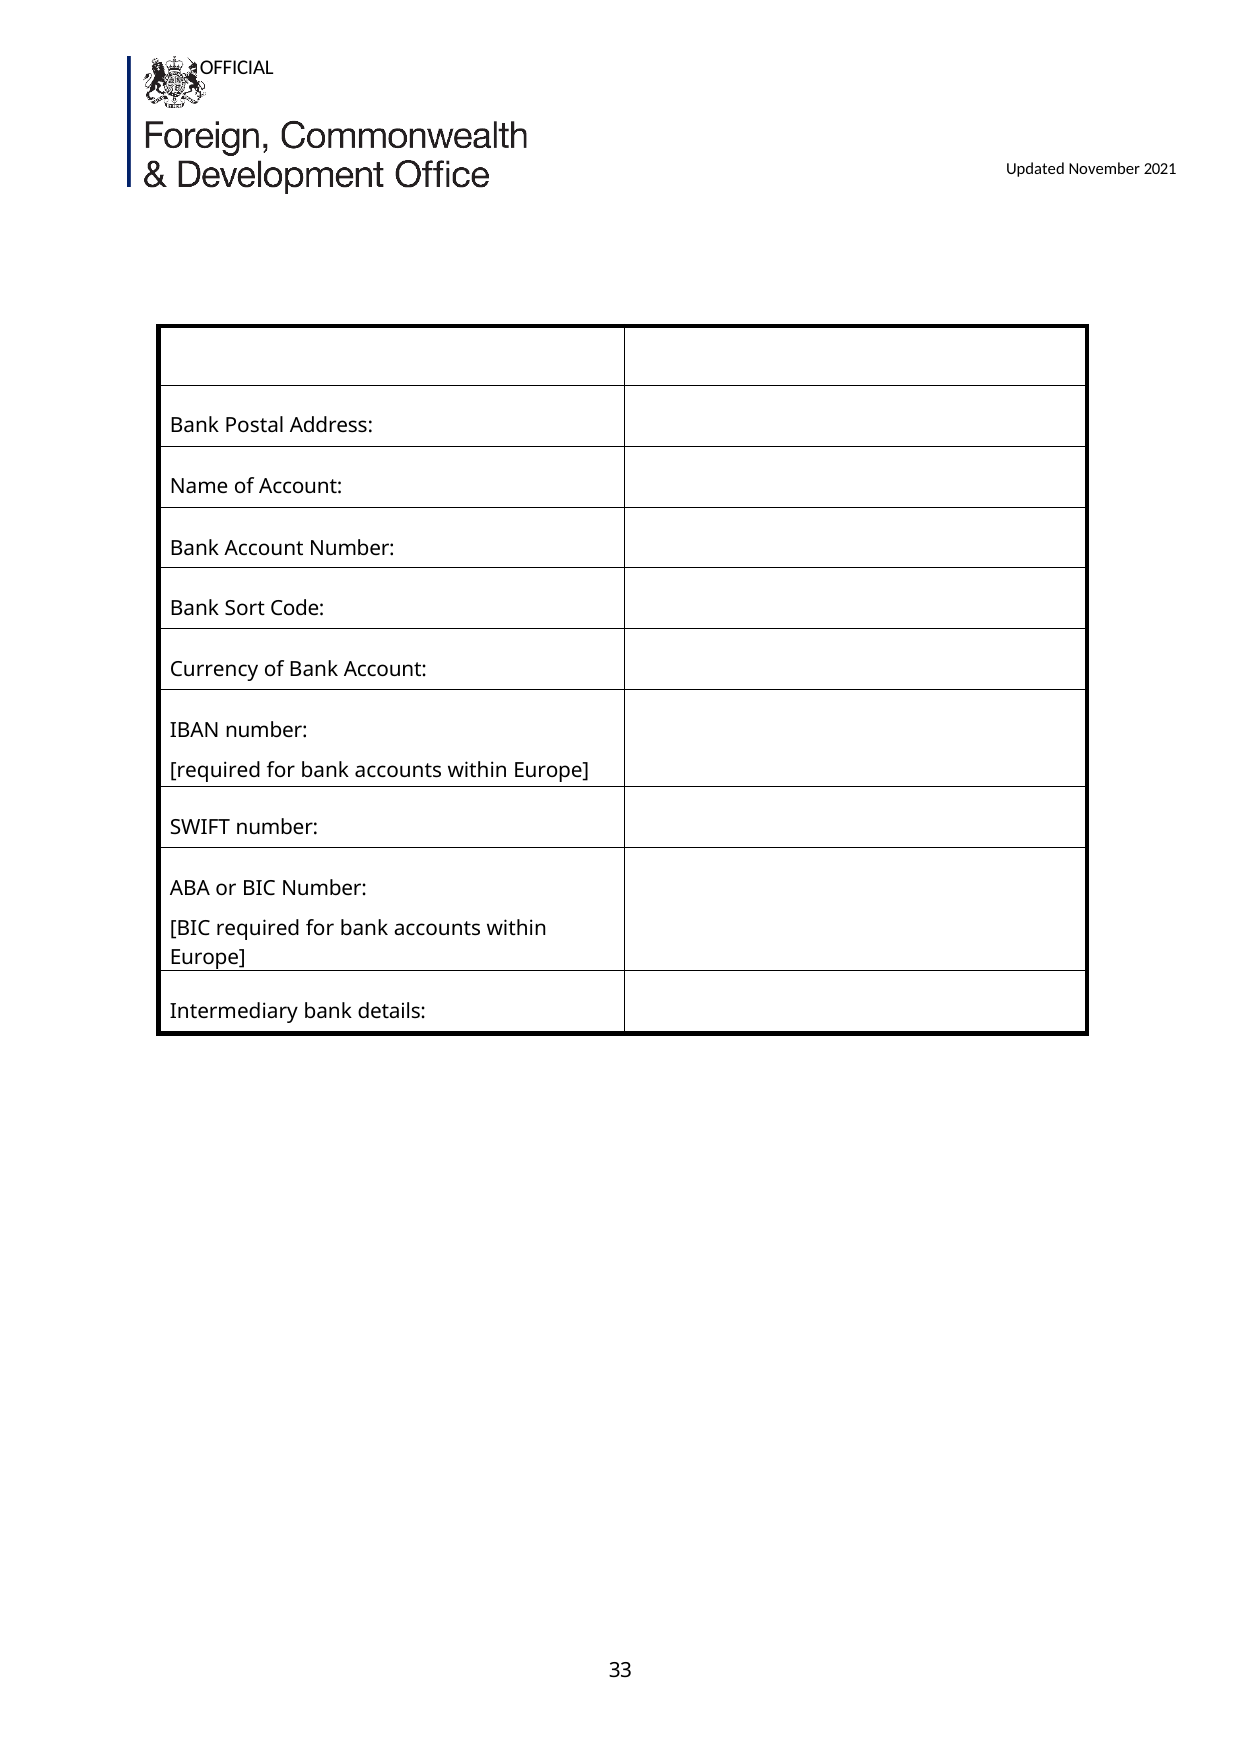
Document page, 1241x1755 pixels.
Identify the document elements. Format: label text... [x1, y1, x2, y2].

table_cell Intermediary bank details: [161, 971, 624, 1031]
table_header [625, 328, 1085, 385]
table_cell SWIFT number: [161, 787, 624, 847]
table_header [161, 328, 624, 385]
table_cell [625, 848, 1085, 970]
table_cell Bank Sort Code: [161, 568, 624, 628]
table_cell [625, 386, 1085, 446]
table_cell Currency of Bank Account: [161, 629, 624, 689]
table_cell Bank Account Number: [161, 508, 624, 567]
table_cell [625, 568, 1085, 628]
table_cell [625, 447, 1085, 507]
table_cell Bank Postal Address: [161, 386, 624, 446]
table_cell [625, 508, 1085, 567]
table_cell [625, 690, 1085, 786]
table_cell Name of Account: [161, 447, 624, 507]
table_cell [625, 971, 1085, 1031]
table_cell [625, 787, 1085, 847]
table_cell [625, 629, 1085, 689]
table_cell IBAN number: [required for bank accounts within Europe] [161, 690, 624, 786]
table_cell ABA or BIC Number: [BIC required for bank accounts within Europe] [161, 848, 624, 970]
